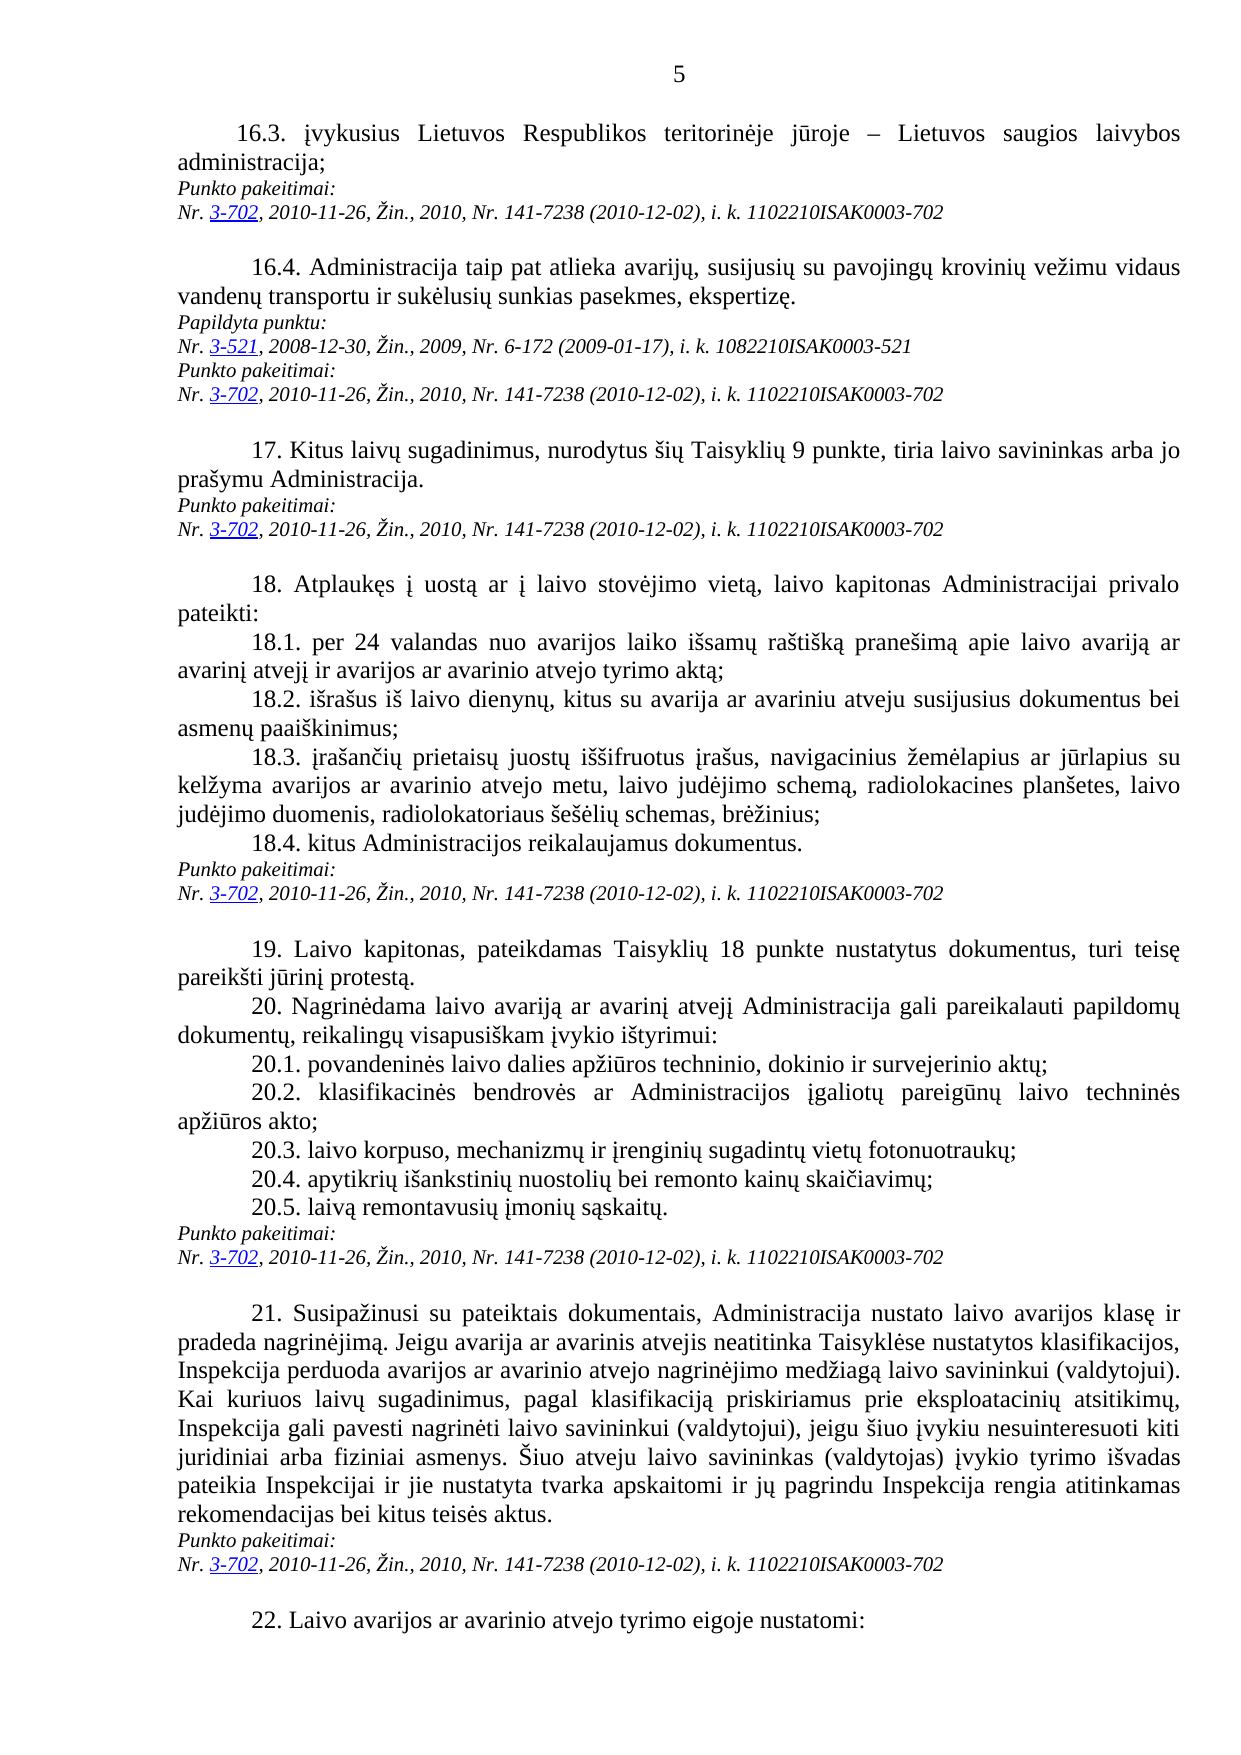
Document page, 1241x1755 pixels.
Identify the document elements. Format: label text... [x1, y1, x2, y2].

text Nr. 3-521, 2008-12-30, Žin., 2009, Nr. 6-172 (2009-01-17), i. k. 1082210ISAK0003-521 [177, 334, 1181, 358]
text 16.4. Administracija taip pat atlieka avarijų, susijusių su pavojingų krovinių vežimu vidaus vandenų transportu ir sukėlusių sunkias pasekmes, ekspertizę. [177, 252, 1181, 310]
text 18. Atplaukęs į uostą ar į laivo stovėjimo vietą, laivo kapitonas Administracijai privalo pateikti: [177, 569, 1181, 627]
text Punkto pakeitimai: [177, 492, 1181, 517]
text 18.2. išrašus iš laivo dienynų, kitus su avarija ar avariniu atveju susijusius dokumentus bei asmenų paaiškinimus; [177, 684, 1181, 742]
text Nr. 3-702, 2010-11-26, Žin., 2010, Nr. 141-7238 (2010-12-02), i. k. 1102210ISAK0003-702 [177, 517, 1181, 541]
text Nr. 3-702, 2010-11-26, Žin., 2010, Nr. 141-7238 (2010-12-02), i. k. 1102210ISAK0003-702 [177, 881, 1181, 905]
text Nr. 3-702, 2010-11-26, Žin., 2010, Nr. 141-7238 (2010-12-02), i. k. 1102210ISAK0003-702 [177, 1552, 1181, 1576]
text Punkto pakeitimai: [177, 358, 1181, 382]
text Punkto pakeitimai: [177, 176, 1181, 200]
text Nr. 3-702, 2010-11-26, Žin., 2010, Nr. 141-7238 (2010-12-02), i. k. 1102210ISAK0003-702 [177, 382, 1181, 406]
text 16.3. įvykusius Lietuvos Respublikos teritorinėje jūroje – Lietuvos saugios laivybos administracija; [177, 118, 1181, 176]
text 18.4. kitus Administracijos reikalaujamus dokumentus. [177, 828, 1181, 857]
text Punkto pakeitimai: [177, 857, 1181, 881]
text 19. Laivo kapitonas, pateikdamas Taisyklių 18 punkte nustatytus dokumentus, turi teisę pareikšti jūrinį protestą. [177, 934, 1181, 991]
text 18.3. įrašančių prietaisų juostų iššifruotus įrašus, navigacinius žemėlapius ar jūrlapius su kelžyma avarijos ar avarinio atvejo metu, laivo judėjimo schemą, radiolokacines planšetes, laivo judėjimo duomenis, radiolokatoriaus šešėlių schemas, brėžinius; [177, 742, 1181, 828]
text 20.1. povandeninės laivo dalies apžiūros techninio, dokinio ir survejerinio aktų; [177, 1049, 1181, 1077]
text 21. Susipažinusi su pateiktais dokumentais, Administracija nustato laivo avarijos klasę ir pradeda nagrinėjimą. Jeigu avarija ar avarinis atvejis neatitinka Taisyklėse nustatytos klasifikacijos, Inspekcija perduoda avarijos ar avarinio atvejo nagrinėjimo medžiagą laivo savininkui (valdytojui). Kai kuriuos laivų sugadinimus, pagal klasifikaciją priskiriamus prie eksploatacinių atsitikimų, Inspekcija gali pavesti nagrinėti laivo savininkui (valdytojui), jeigu šiuo įvykiu nesuinteresuoti kiti juridiniai arba fiziniai asmenys. Šiuo atveju laivo savininkas (valdytojas) įvykio tyrimo išvadas pateikia Inspekcijai ir jie nustatyta tvarka apskaitomi ir jų pagrindu Inspekcija rengia atitinkamas rekomendacijas bei kitus teisės aktus. [177, 1298, 1181, 1528]
text Punkto pakeitimai: [177, 1221, 1181, 1245]
text Nr. 3-702, 2010-11-26, Žin., 2010, Nr. 141-7238 (2010-12-02), i. k. 1102210ISAK0003-702 [177, 200, 1181, 224]
text 20.4. apytikrių išankstinių nuostolių bei remonto kainų skaičiavimų; [177, 1164, 1181, 1192]
text 20.3. laivo korpuso, mechanizmų ir įrenginių sugadintų vietų fotonuotraukų; [177, 1135, 1181, 1164]
text Papildyta punktu: [177, 310, 1181, 334]
text Punkto pakeitimai: [177, 1528, 1181, 1552]
text Nr. 3-702, 2010-11-26, Žin., 2010, Nr. 141-7238 (2010-12-02), i. k. 1102210ISAK0003-702 [177, 1245, 1181, 1269]
text 20.5. laivą remontavusių įmonių sąskaitų. [177, 1192, 1181, 1221]
text 22. Laivo avarijos ar avarinio atvejo tyrimo eigoje nustatomi: [177, 1605, 1181, 1634]
text 20. Nagrinėdama laivo avariją ar avarinį atvejį Administracija gali pareikalauti papildomų dokumentų, reikalingų visapusiškam įvykio ištyrimui: [177, 991, 1181, 1049]
text 18.1. per 24 valandas nuo avarijos laiko išsamų raštišką pranešimą apie laivo avariją ar avarinį atvejį ir avarijos ar avarinio atvejo tyrimo aktą; [177, 627, 1181, 684]
text 17. Kitus laivų sugadinimus, nurodytus šių Taisyklių 9 punkte, tiria laivo savininkas arba jo prašymu Administracija. [177, 435, 1181, 492]
text 20.2. klasifikacinės bendrovės ar Administracijos įgaliotų pareigūnų laivo techninės apžiūros akto; [177, 1077, 1181, 1135]
